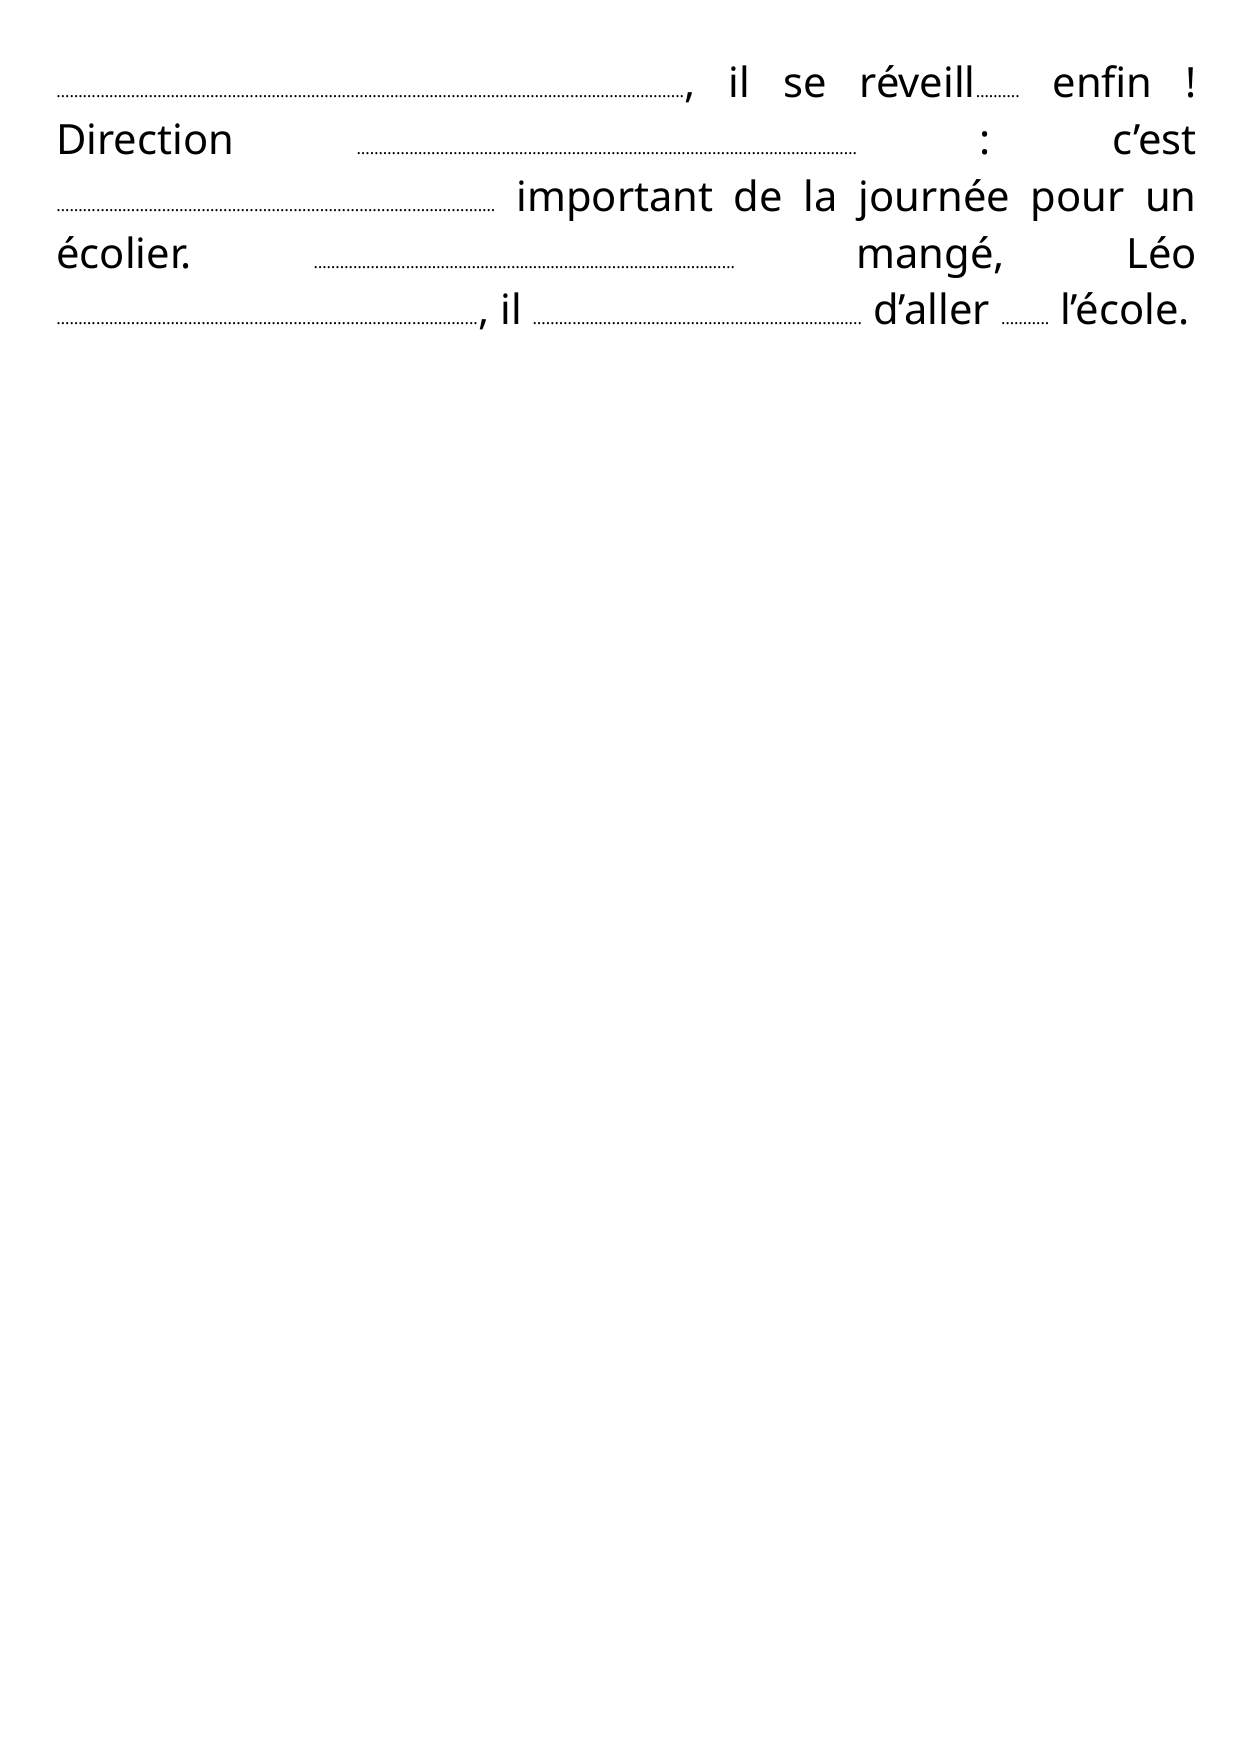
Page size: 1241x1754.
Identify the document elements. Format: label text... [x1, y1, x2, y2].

text …………………………………………………………………………………………………………………………….., il se réveill………. enfin ! Direction …………………………………………………………………………………………………… : c’est ………………………………………………………………………………………. important de la journée pour un écolier. …………………………………………………………………………………… mangé, Léo …………………………………………………………………………………..., il ………………………………………………………………... d’aller ……….. l’école. [56, 53, 1197, 337]
